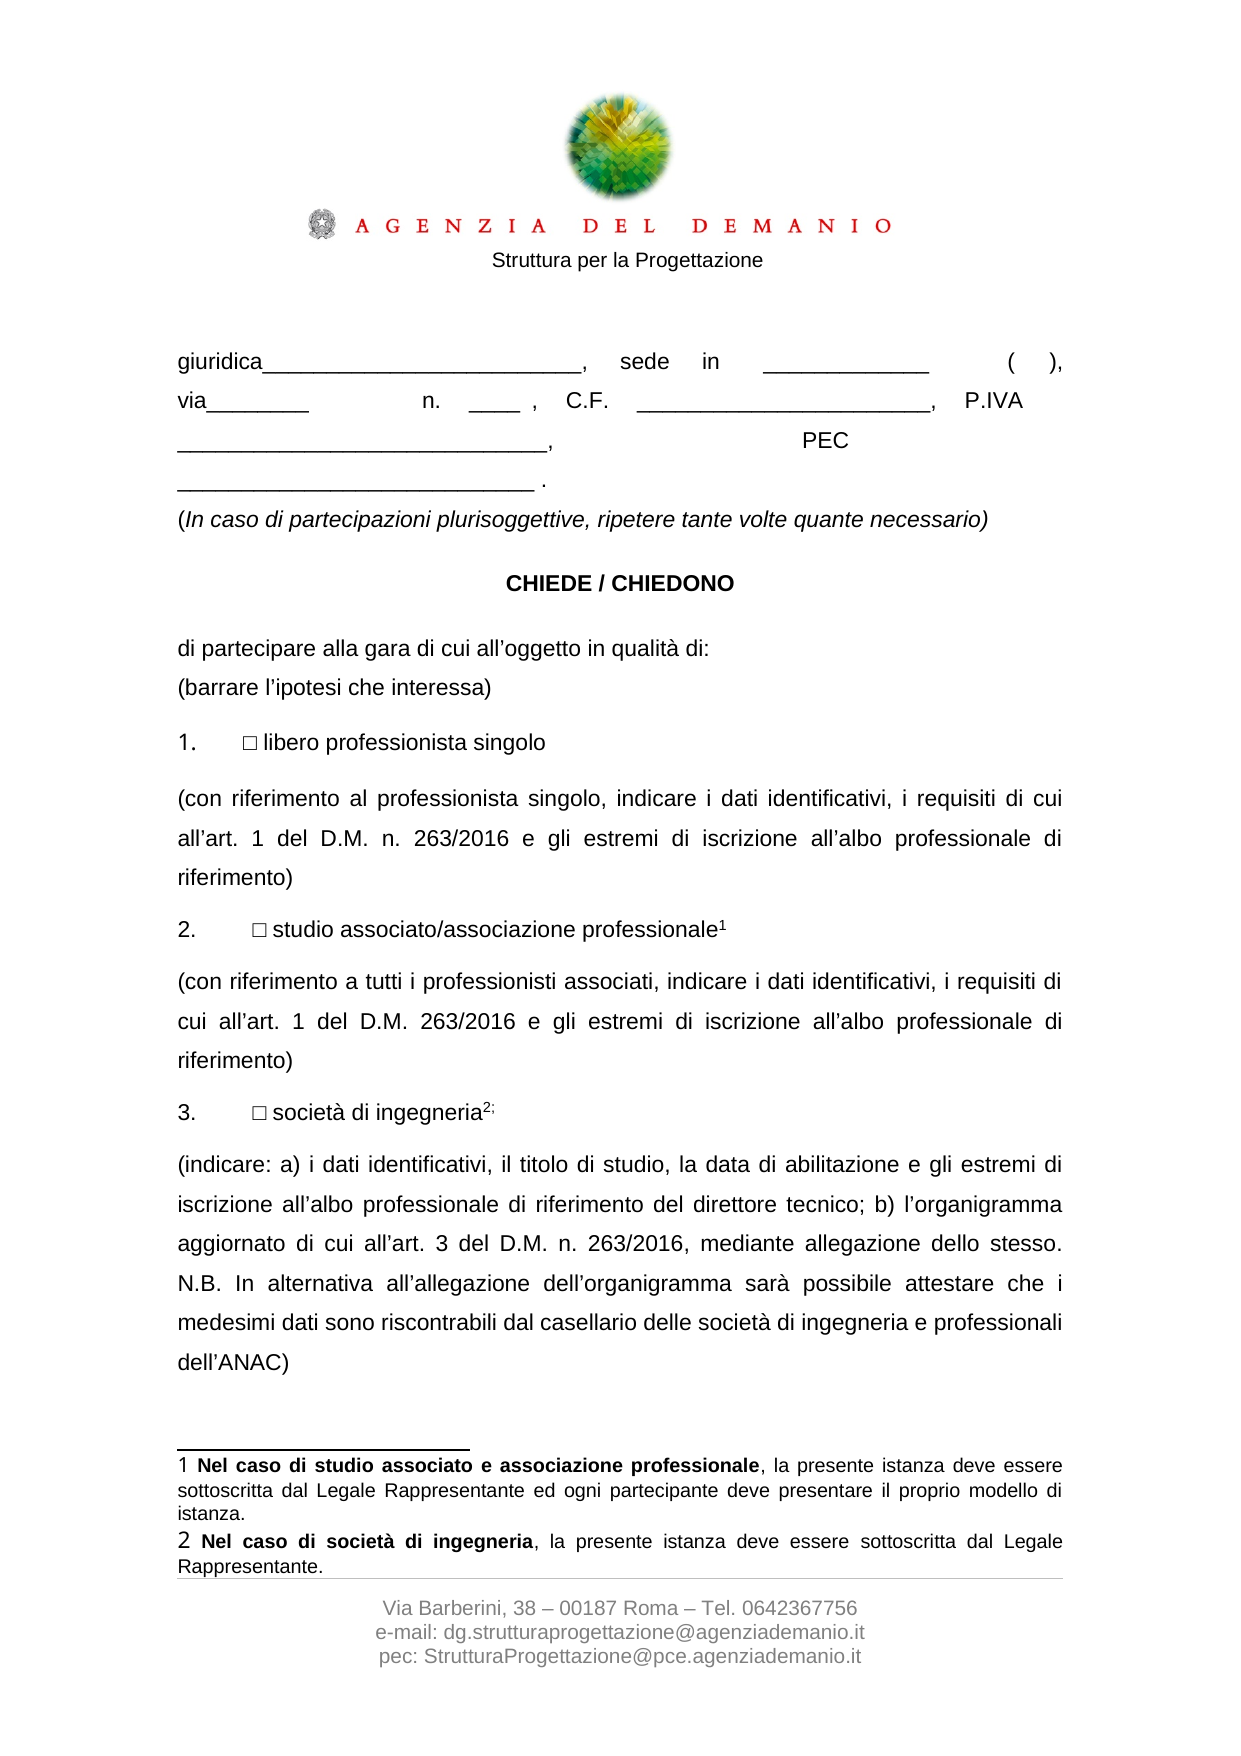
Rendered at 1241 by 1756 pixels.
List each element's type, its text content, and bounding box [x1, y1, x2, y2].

text di partecipare alla gara di cui all’oggetto in qualità di: [177, 634, 1063, 661]
text Nel caso di studio associato e associazione professionale, la presente istanza deve essere sottoscritta dal Legale Rappresentante ed ogni partecipante deve presentare il proprio modello di istanza. [177, 1450, 1063, 1524]
text (indicare: a) i dati identificativi, il titolo di studio, la data di abilitazione e gli estremi di iscrizione all’albo professionale di riferimento del direttore tecnico; b) l’organigramma aggiornato di cui all’art. 3 del D.M. n. 263/2016, mediante allegazione dello stesso. N.B. In alternativa all’allegazione dell’organigramma sarà possibile attestare che i medesimi dati sono riscontrabili dal casellario delle società di ingegneria e professionali dell’ANAC) [177, 1151, 1063, 1375]
text 2. □ studio associato/associazione professionale [177, 916, 1063, 943]
text (barrare l’ipotesi che interessa) [177, 674, 1063, 700]
text 3. □ società di ingegneria; [177, 1099, 1063, 1126]
list □ libero professionista singolo [177, 726, 1063, 757]
text (con riferimento al professionista singolo, indicare i dati identificativi, i requisiti di cui all’art. 1 del D.M. n. 263/2016 e gli estremi di iscrizione all’albo professionale di riferimento) [177, 785, 1063, 891]
text Nel caso di società di ingegneria, la presente istanza deve essere sottoscritta dal Legale Rappresentante. [177, 1524, 1063, 1578]
text (con riferimento a tutti i professionisti associati, indicare i dati identificativi, i requisiti di cui all’art. 1 del D.M. 263/2016 e gli estremi di iscrizione all’albo professionale di riferimento) [177, 968, 1063, 1074]
text CHIEDE / CHIEDONO [177, 570, 1063, 596]
text giuridica_________________________, sede in _____________ ( ), via________ n. ____ , C.F. _______________________, P.IVA _____________________________, PEC ____________________________ . [177, 348, 1063, 492]
text (In caso di partecipazioni plurisoggettive, ripetere tante volte quante necessario) [177, 506, 1063, 532]
